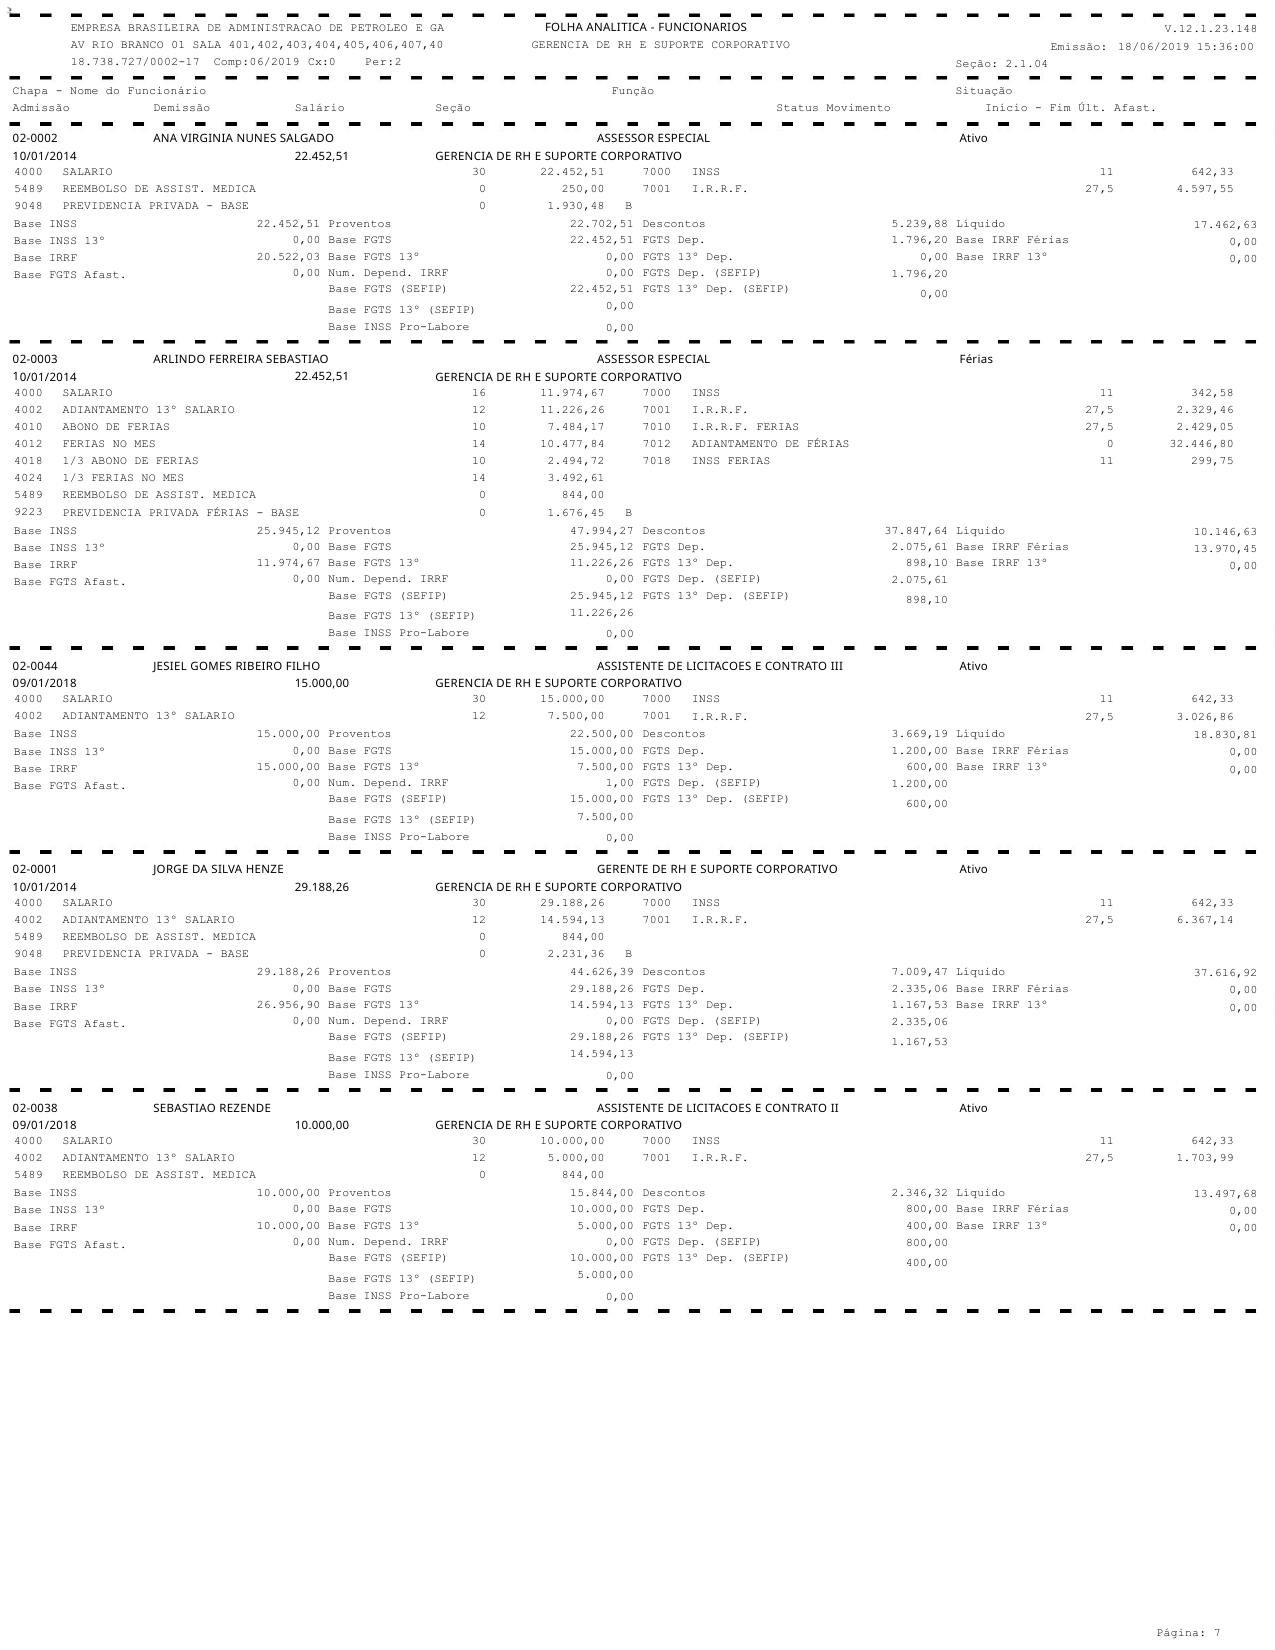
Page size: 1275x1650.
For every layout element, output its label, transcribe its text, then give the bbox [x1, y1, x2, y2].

text 14 [472, 437, 503, 450]
text 0 [12, 353, 19, 366]
text Início - Fim Últ. Afast. [985, 101, 1182, 114]
text Seção: 2.1.04 [955, 56, 1066, 70]
text I.R.R.F. [692, 1151, 766, 1164]
text 17.462,63 [1193, 218, 1275, 231]
text Base FGTS Afast. [13, 1237, 145, 1251]
text 11.226,26 [570, 605, 817, 619]
text 223 [21, 505, 60, 518]
text 0 [12, 659, 19, 673]
text 0,00 [1229, 983, 1275, 996]
text 489 [21, 182, 60, 195]
text 11 [1099, 1134, 1131, 1147]
text 0,00 [1229, 252, 1275, 265]
text PREVIDENCIA PRIVADA FÉRIAS - BASE [62, 505, 324, 519]
text 0,00 Base FGTS [292, 981, 474, 995]
text 4 [14, 402, 21, 416]
text ADIANTAMENTO DE FÉRIAS [692, 437, 873, 450]
text SALARIO [62, 385, 130, 399]
text 0 [1107, 437, 1131, 450]
text 8.738.727/0002-17 Comp:06/2019 Cx:0 [78, 54, 361, 68]
text Base FGTS (SEFIP) [328, 1251, 474, 1264]
text I.R.R.F. FERIAS [692, 420, 873, 433]
text SALARIO [62, 164, 130, 178]
text Per:2 [364, 54, 419, 68]
text 0,00 Num. Depend. IRRF [292, 1235, 474, 1248]
text 048 [21, 199, 60, 212]
text 29.188,26 [294, 880, 376, 894]
text 2-0002 [19, 132, 80, 146]
text 44.626,39 Descontos [570, 965, 817, 978]
text 1/3 FERIAS NO MES [62, 471, 219, 484]
text INSS FERIAS [692, 454, 873, 467]
text GERENCIA DE RH E SUPORTE CORPORATIVO [435, 880, 719, 894]
text REEMBOLSO DE ASSIST. MEDICA [62, 182, 281, 195]
text 010 [21, 419, 60, 433]
text 002 [21, 402, 60, 416]
text 20.522,03 Base FGTS 13º [257, 249, 474, 263]
text 898,10 Base IRRF 13º [906, 556, 1095, 569]
text 844,00 [562, 930, 622, 943]
text 5 [14, 488, 21, 501]
text GERENTE DE RH E SUPORTE CORPORATIVO [597, 863, 873, 877]
text Ativo [959, 863, 1012, 877]
text 0,00 [1229, 235, 1275, 248]
text 0 [479, 1168, 503, 1181]
text Situação [955, 84, 1066, 97]
text Seção [435, 101, 488, 114]
text SALARIO [62, 896, 130, 909]
text 29.188,26 [540, 896, 622, 909]
text 7010 [642, 419, 688, 433]
text JORGE DA SILVA HENZE [153, 863, 318, 877]
text 4 [14, 692, 21, 705]
text 7001 [642, 709, 688, 722]
text 1 [71, 54, 78, 68]
text Base INSS Pro-Labore [328, 319, 500, 333]
text 0,00 [606, 627, 651, 640]
text 400,00 Base IRRF 13º [906, 1218, 1095, 1232]
text 2.335,06 Base IRRF Férias [891, 981, 1095, 995]
text Base INSS [13, 727, 95, 741]
text 0,00 [606, 321, 651, 334]
text GERENCIA DE RH E SUPORTE CORPORATIVO [435, 149, 744, 163]
text 1.796,20 Base IRRF Férias [891, 233, 1095, 247]
text 0,00 [1229, 762, 1275, 776]
text 30 [472, 1134, 503, 1147]
text Base FGTS (SEFIP) [328, 588, 474, 602]
text Ativo [959, 1101, 1012, 1115]
text 0,00 [1229, 1204, 1275, 1217]
text FOLHA ANALITICA - FUNCIONARIOS [545, 20, 785, 34]
text 5.000,00 [577, 1268, 817, 1281]
text 002 [21, 913, 60, 926]
text Base IRRF [13, 558, 123, 571]
text 22.452,51 [540, 164, 622, 178]
text 800,00 Base IRRF Férias [906, 1202, 1095, 1216]
text 27,5 [1085, 1151, 1131, 1164]
text 10.000,00 FGTS Dep. [570, 1202, 817, 1216]
text 0 [12, 863, 19, 877]
text 4 [14, 896, 21, 909]
text 7000 [642, 1134, 688, 1147]
text Base INSS 13º [13, 1203, 123, 1217]
text 4.597,55 [1176, 182, 1251, 195]
text 1.930,48 [547, 199, 622, 212]
text Base FGTS Afast. [13, 575, 145, 588]
text I.R.R.F. [692, 913, 766, 926]
text 0,00 FGTS Dep. (SEFIP) [606, 266, 817, 279]
text 0,00 [1229, 1000, 1275, 1014]
text 000 [21, 164, 60, 178]
text 000 [21, 1134, 60, 1147]
text 642,33 [1191, 896, 1251, 909]
text GERENCIA DE RH E SUPORTE CORPORATIVO [531, 37, 815, 51]
text Salário [294, 101, 362, 114]
text 2-0038 [19, 1101, 80, 1115]
text 15.000,00 FGTS 13º Dep. (SEFIP) [570, 792, 817, 806]
text 0,00 Base FGTS [292, 743, 474, 757]
text Base FGTS 13º (SEFIP) [328, 1272, 500, 1285]
text AV RIO BRANCO 01 SALA 401,402,403,404,405,406,407,40 [71, 37, 469, 51]
text ABONO DE FERIAS [62, 419, 260, 433]
text Função [611, 84, 672, 97]
text ASSESSOR ESPECIAL [597, 132, 744, 146]
text 10.000,00 FGTS 13º Dep. (SEFIP) [570, 1251, 817, 1264]
text 1.676,45 [547, 505, 622, 519]
text Base IRRF [13, 251, 123, 264]
text INSS [692, 385, 738, 399]
text 1.200,00 Base IRRF Férias [891, 743, 1095, 757]
text ADIANTAMENTO 13º SALARIO [62, 913, 281, 926]
text Base INSS Pro-Labore [328, 830, 500, 843]
text 1.796,20 [891, 266, 1095, 280]
text 2.329,46 [1176, 402, 1251, 416]
text 0,00 Base FGTS [292, 539, 474, 553]
text 5.000,00 FGTS 13º Dep. [577, 1218, 817, 1232]
text 1.703,99 [1176, 1151, 1251, 1164]
text 342,58 [1191, 385, 1251, 399]
text 012 [21, 437, 60, 450]
text 7001 [642, 1151, 688, 1164]
text 0,00 Num. Depend. IRRF [292, 1014, 474, 1027]
text 898,10 [906, 593, 966, 606]
text 22.452,51 [294, 370, 384, 383]
text INSS [692, 896, 738, 909]
text GERENCIA DE RH E SUPORTE CORPORATIVO [435, 370, 719, 384]
text 2.429,05 [1176, 419, 1251, 433]
text ADIANTAMENTO 13º SALARIO [62, 709, 260, 722]
text 7.500,00 [577, 809, 817, 823]
text 1 [12, 370, 19, 383]
text 11.226,26 [540, 402, 622, 416]
text 29.188,26 FGTS Dep. [570, 981, 817, 995]
text 5 [14, 1168, 21, 1181]
text PREVIDENCIA PRIVADA - BASE [62, 947, 281, 961]
text SEBASTIAO REZENDE [153, 1101, 293, 1115]
text 0 [479, 947, 503, 961]
text Base FGTS (SEFIP) [328, 792, 474, 806]
text JESIEL GOMES RIBEIRO FILHO [153, 659, 365, 673]
text B [625, 199, 649, 212]
text Base INSS 13º [13, 234, 123, 247]
text Base IRRF [13, 1220, 123, 1234]
text Página: 7 [1156, 1626, 1237, 1639]
text 14.594,13 FGTS 13º Dep. [570, 998, 817, 1011]
text 7012 [642, 437, 688, 450]
text INSS [692, 692, 738, 705]
text 000 [21, 896, 60, 909]
text 10.146,63 [1193, 524, 1275, 538]
text 18/06/2019 15:36:00 [1118, 39, 1275, 53]
text 6.367,14 [1176, 913, 1251, 926]
text 642,33 [1191, 692, 1251, 705]
text 15.000,00 [294, 677, 376, 690]
text REEMBOLSO DE ASSIST. MEDICA [62, 488, 281, 502]
text 25.945,12 FGTS Dep. [570, 539, 817, 553]
text 600,00 Base IRRF 13º [906, 759, 1095, 773]
text ASSISTENTE DE LICITACOES E CONTRATO II [597, 1101, 895, 1115]
text 7000 [642, 692, 688, 705]
text 9 [14, 505, 21, 518]
text 0 [479, 505, 503, 519]
text FERIAS NO MES [62, 437, 173, 450]
text Base INSS Pro-Labore [328, 1068, 500, 1081]
text 0 [12, 1118, 19, 1132]
text 5.000,00 [547, 1151, 622, 1164]
text 3.492,61 [547, 471, 622, 484]
text 14.594,13 [570, 1047, 817, 1061]
text 10.477,84 [540, 437, 622, 450]
text 0/01/2014 [19, 149, 101, 163]
text 11.974,67 [540, 385, 622, 399]
text 5.239,88 Líquido [891, 217, 1095, 230]
text 000 [21, 692, 60, 705]
text 37.847,64 Líquido [884, 523, 1095, 537]
text ADIANTAMENTO 13º SALARIO [62, 1151, 260, 1164]
text 2-0003 [19, 353, 80, 366]
text 11 [1099, 385, 1131, 399]
text SALARIO [62, 692, 260, 705]
text Base INSS [13, 965, 95, 978]
text 0 [479, 182, 503, 195]
text GERENCIA DE RH E SUPORTE CORPORATIVO [435, 677, 719, 690]
text 2.346,32 Líquido [891, 1186, 1095, 1199]
text 4 [14, 709, 21, 722]
text 4 [14, 471, 21, 484]
text 18.830,81 [1193, 728, 1275, 741]
text 10.000,00 Base FGTS 13º [257, 1218, 474, 1232]
text 0,00 Base IRRF 13º [920, 249, 1095, 263]
text 299,75 [1191, 454, 1251, 467]
text 15.000,00 Proventos [257, 727, 474, 741]
text 14 [472, 471, 503, 484]
text INSS [692, 164, 738, 178]
text GERENCIA DE RH E SUPORTE CORPORATIVO [435, 1118, 719, 1132]
text ARLINDO FERREIRA SEBASTIAO [153, 353, 384, 366]
text 2.231,36 [547, 947, 622, 961]
text 13.497,68 [1193, 1187, 1275, 1200]
text 10.000,00 Proventos [257, 1186, 474, 1199]
text 800,00 [906, 1236, 1095, 1249]
text I.R.R.F. [692, 182, 766, 195]
text 0,00 FGTS Dep. (SEFIP) [606, 572, 817, 586]
text 2.075,61 Base IRRF Férias [891, 539, 1095, 553]
text 1,00 FGTS Dep. (SEFIP) [606, 776, 817, 789]
text 9 [14, 199, 21, 212]
text 048 [21, 947, 60, 960]
text 10 [472, 454, 503, 467]
text 7.500,00 [547, 709, 622, 722]
text 0,00 FGTS Dep. (SEFIP) [606, 1014, 817, 1027]
text I.R.R.F. [692, 402, 766, 416]
text 26.956,90 Base FGTS 13º [257, 998, 474, 1011]
text 15.844,00 Descontos [570, 1186, 817, 1199]
text 10.000,00 [294, 1118, 376, 1132]
text 0,00 [606, 299, 817, 312]
text Ativo [959, 659, 1012, 673]
text 7000 [642, 896, 688, 909]
text B [625, 505, 649, 519]
text Base INSS 13º [13, 541, 123, 554]
text 600,00 [906, 796, 966, 810]
text 489 [21, 930, 60, 943]
text 7001 [642, 913, 688, 926]
text 27,5 [1085, 709, 1131, 723]
text 400,00 [906, 1255, 966, 1269]
text 2-0001 [19, 863, 80, 877]
text 15.000,00 [540, 692, 622, 705]
text Base FGTS Afast. [13, 1016, 145, 1030]
text 12 [472, 709, 503, 722]
text 12 [472, 1151, 503, 1164]
text 15.000,00 Base FGTS 13º [257, 759, 474, 773]
text Base FGTS 13º (SEFIP) [328, 813, 500, 826]
text 018 [21, 454, 60, 467]
text 0 [12, 677, 19, 690]
text 22.452,51 FGTS Dep. [570, 233, 817, 247]
text PREVIDENCIA PRIVADA - BASE [62, 199, 281, 212]
text 14.594,13 [540, 913, 622, 926]
text Base INSS Pro-Labore [328, 626, 500, 639]
text 22.452,51 Proventos [257, 217, 474, 230]
text I.R.R.F. [692, 709, 766, 723]
text 10.000,00 [540, 1134, 622, 1147]
text 1.200,00 [891, 777, 1095, 790]
text Base IRRF [13, 999, 123, 1013]
text Férias [959, 353, 1019, 366]
text 11.226,26 FGTS 13º Dep. [570, 556, 817, 569]
text 22.452,51 [294, 149, 384, 163]
text 024 [21, 471, 60, 484]
text 250,00 [562, 182, 622, 195]
text Base INSS [13, 523, 95, 537]
text 9/01/2018 [19, 677, 101, 690]
text 15.000,00 FGTS Dep. [570, 743, 817, 757]
text 489 [21, 488, 60, 501]
text 25.945,12 FGTS 13º Dep. (SEFIP) [570, 588, 817, 602]
text Base FGTS (SEFIP) [328, 1030, 474, 1043]
text Ativo [959, 132, 1012, 146]
text Emissão: [1050, 39, 1118, 53]
text Base INSS 13º [13, 744, 123, 758]
text ADIANTAMENTO 13º SALARIO [62, 402, 260, 416]
text 0,00 Base FGTS [292, 1202, 474, 1216]
text 7.500,00 FGTS 13º Dep. [577, 759, 817, 773]
text 13.970,45 [1193, 541, 1275, 555]
text 22.702,51 Descontos [570, 217, 817, 230]
text 7001 [642, 182, 688, 195]
text Base INSS 13º [13, 982, 123, 996]
text Base INSS [13, 1186, 95, 1199]
text 0,00 Num. Depend. IRRF [292, 572, 474, 586]
text 2.494,72 [547, 454, 622, 467]
text Base FGTS Afast. [13, 268, 145, 282]
text 0,00 [606, 1069, 651, 1082]
text 844,00 [562, 488, 622, 501]
text 0,00 [1229, 558, 1275, 572]
text 7.009,47 Líquido [891, 965, 1095, 978]
text EMPRESA BRASILEIRA DE ADMINISTRACAO DE PETROLEO E GA [71, 20, 469, 34]
text 0 [479, 930, 503, 943]
text Base FGTS Afast. [13, 778, 145, 792]
text ANA VIRGINIA NUNES SALGADO [153, 132, 384, 146]
text 844,00 [562, 1168, 622, 1181]
text 4 [14, 385, 21, 399]
text Base IRRF [13, 761, 123, 775]
text 7018 [642, 454, 688, 467]
text 27,5 [1085, 402, 1131, 416]
text 0,00 [920, 286, 966, 300]
text 16 [472, 385, 503, 399]
text Base FGTS (SEFIP) [328, 282, 474, 295]
text 7000 [642, 385, 688, 399]
text 2.335,06 [891, 1015, 1095, 1028]
text 002 [21, 709, 60, 722]
text 5 [14, 930, 21, 943]
text 7000 [642, 164, 688, 178]
text 11.974,67 Base FGTS 13º [257, 556, 474, 569]
text 4 [14, 454, 21, 467]
text 0 [479, 488, 503, 501]
text V.12.1.23.148 [1164, 22, 1275, 35]
text 0,00 [1229, 745, 1275, 758]
text 27,5 [1085, 419, 1131, 433]
text 11 [1099, 692, 1131, 705]
text 1 [12, 149, 19, 163]
text 002 [21, 1151, 60, 1164]
text INSS [692, 1134, 738, 1147]
text Base FGTS 13º (SEFIP) [328, 609, 500, 622]
text 11 [1099, 454, 1131, 467]
text 1.167,53 [891, 1034, 966, 1048]
text Chapa - Nome do Funcionário [12, 84, 236, 97]
text 37.616,92 [1193, 966, 1275, 979]
text 29.188,26 Proventos [257, 965, 474, 978]
text 30 [472, 692, 503, 705]
text ASSESSOR ESPECIAL [597, 353, 737, 366]
text 11 [1099, 896, 1131, 909]
text 0,00 Base FGTS [292, 233, 474, 247]
text 27,5 [1085, 913, 1131, 926]
text 4 [14, 1151, 21, 1164]
text 4 [14, 913, 21, 926]
text 1.167,53 Base IRRF 13º [891, 998, 1095, 1011]
text 29.188,26 FGTS 13º Dep. (SEFIP) [570, 1030, 817, 1043]
text 30 [472, 164, 503, 178]
text 1/3 ABONO DE FERIAS [62, 454, 219, 467]
text 2.075,61 [891, 573, 1095, 586]
text 22.452,51 FGTS 13º Dep. (SEFIP) [570, 282, 817, 295]
text 0,00 [606, 1289, 651, 1303]
text 0,00 Num. Depend. IRRF [292, 776, 474, 789]
text 1 [12, 880, 19, 894]
text 47.994,27 Descontos [570, 523, 817, 537]
text REEMBOLSO DE ASSIST. MEDICA [62, 930, 281, 943]
text 30 [472, 896, 503, 909]
text 22.500,00 Descontos [570, 727, 817, 741]
text 642,33 [1191, 164, 1251, 178]
text 0 [12, 132, 19, 146]
text 3.669,19 Líquido [891, 727, 1095, 741]
text 2-0044 [19, 659, 80, 673]
text 0 [479, 199, 503, 212]
text SALARIO [62, 1134, 130, 1147]
text Base FGTS 13º (SEFIP) [328, 1051, 500, 1064]
text 25.945,12 Proventos [257, 523, 474, 537]
text 0/01/2014 [19, 880, 101, 894]
text Status Movimento [776, 101, 908, 114]
text REEMBOLSO DE ASSIST. MEDICA [62, 1168, 281, 1181]
text 4 [14, 1134, 21, 1147]
text 0,00 FGTS 13º Dep. [606, 249, 817, 263]
text 000 [21, 385, 60, 399]
text 11 [1099, 164, 1131, 178]
text 0 [12, 1101, 19, 1115]
picture [0, 0, 1275, 1650]
text Base INSS Pro-Labore [328, 1289, 500, 1302]
text 32.446,80 [1169, 437, 1251, 450]
text 9/01/2018 [19, 1118, 101, 1132]
text 7.484,17 [547, 419, 622, 433]
text 7001 [642, 402, 688, 416]
text 27,5 [1085, 182, 1131, 195]
text 489 [21, 1168, 60, 1181]
text 5 [14, 182, 21, 195]
text 4 [14, 437, 21, 450]
text 0,00 FGTS Dep. (SEFIP) [606, 1235, 817, 1248]
text B [625, 947, 649, 961]
text 0,00 [606, 831, 651, 844]
text Base INSS [13, 217, 95, 230]
text 0,00 Num. Depend. IRRF [292, 266, 474, 279]
text ASSISTENTE DE LICITACOES E CONTRATO III [597, 659, 902, 673]
text 642,33 [1191, 1134, 1251, 1147]
text 0,00 [1229, 1221, 1275, 1234]
text 0/01/2014 [19, 370, 101, 384]
text 4 [14, 419, 21, 433]
text Admissão Demissão [12, 101, 236, 114]
text 12 [472, 913, 503, 926]
text 9 [14, 947, 21, 960]
text 4 [14, 164, 21, 178]
text 10 [472, 419, 503, 433]
text 3.026,86 [1176, 709, 1251, 723]
text Base FGTS 13º (SEFIP) [328, 302, 500, 316]
text 12 [472, 402, 503, 416]
